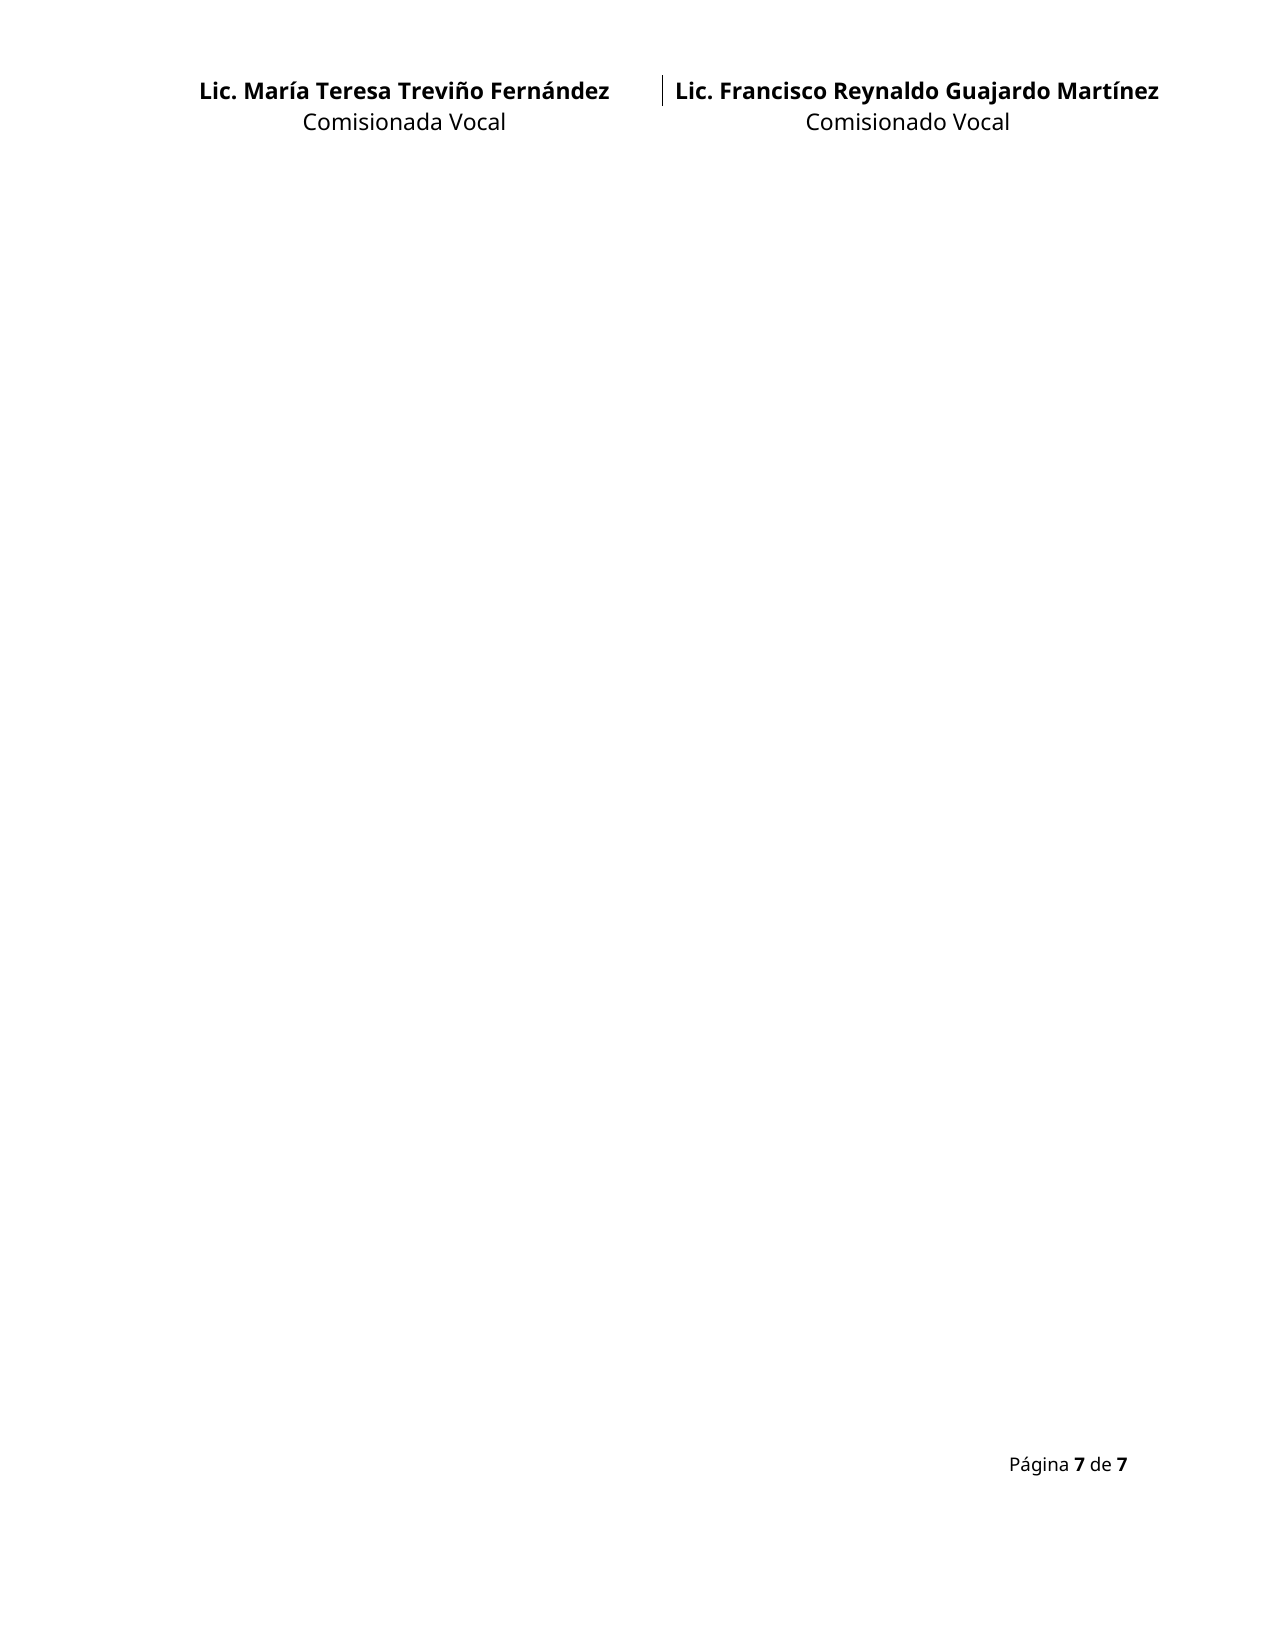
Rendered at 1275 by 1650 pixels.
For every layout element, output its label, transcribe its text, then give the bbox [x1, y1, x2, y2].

table_cell Lic. Francisco Reynaldo Guajardo Martínez Comisionado Vocal [657, 75, 1159, 137]
table_cell Lic. María Teresa Treviño Fernández Comisionada Vocal [177, 75, 631, 137]
table_cell [631, 75, 657, 137]
